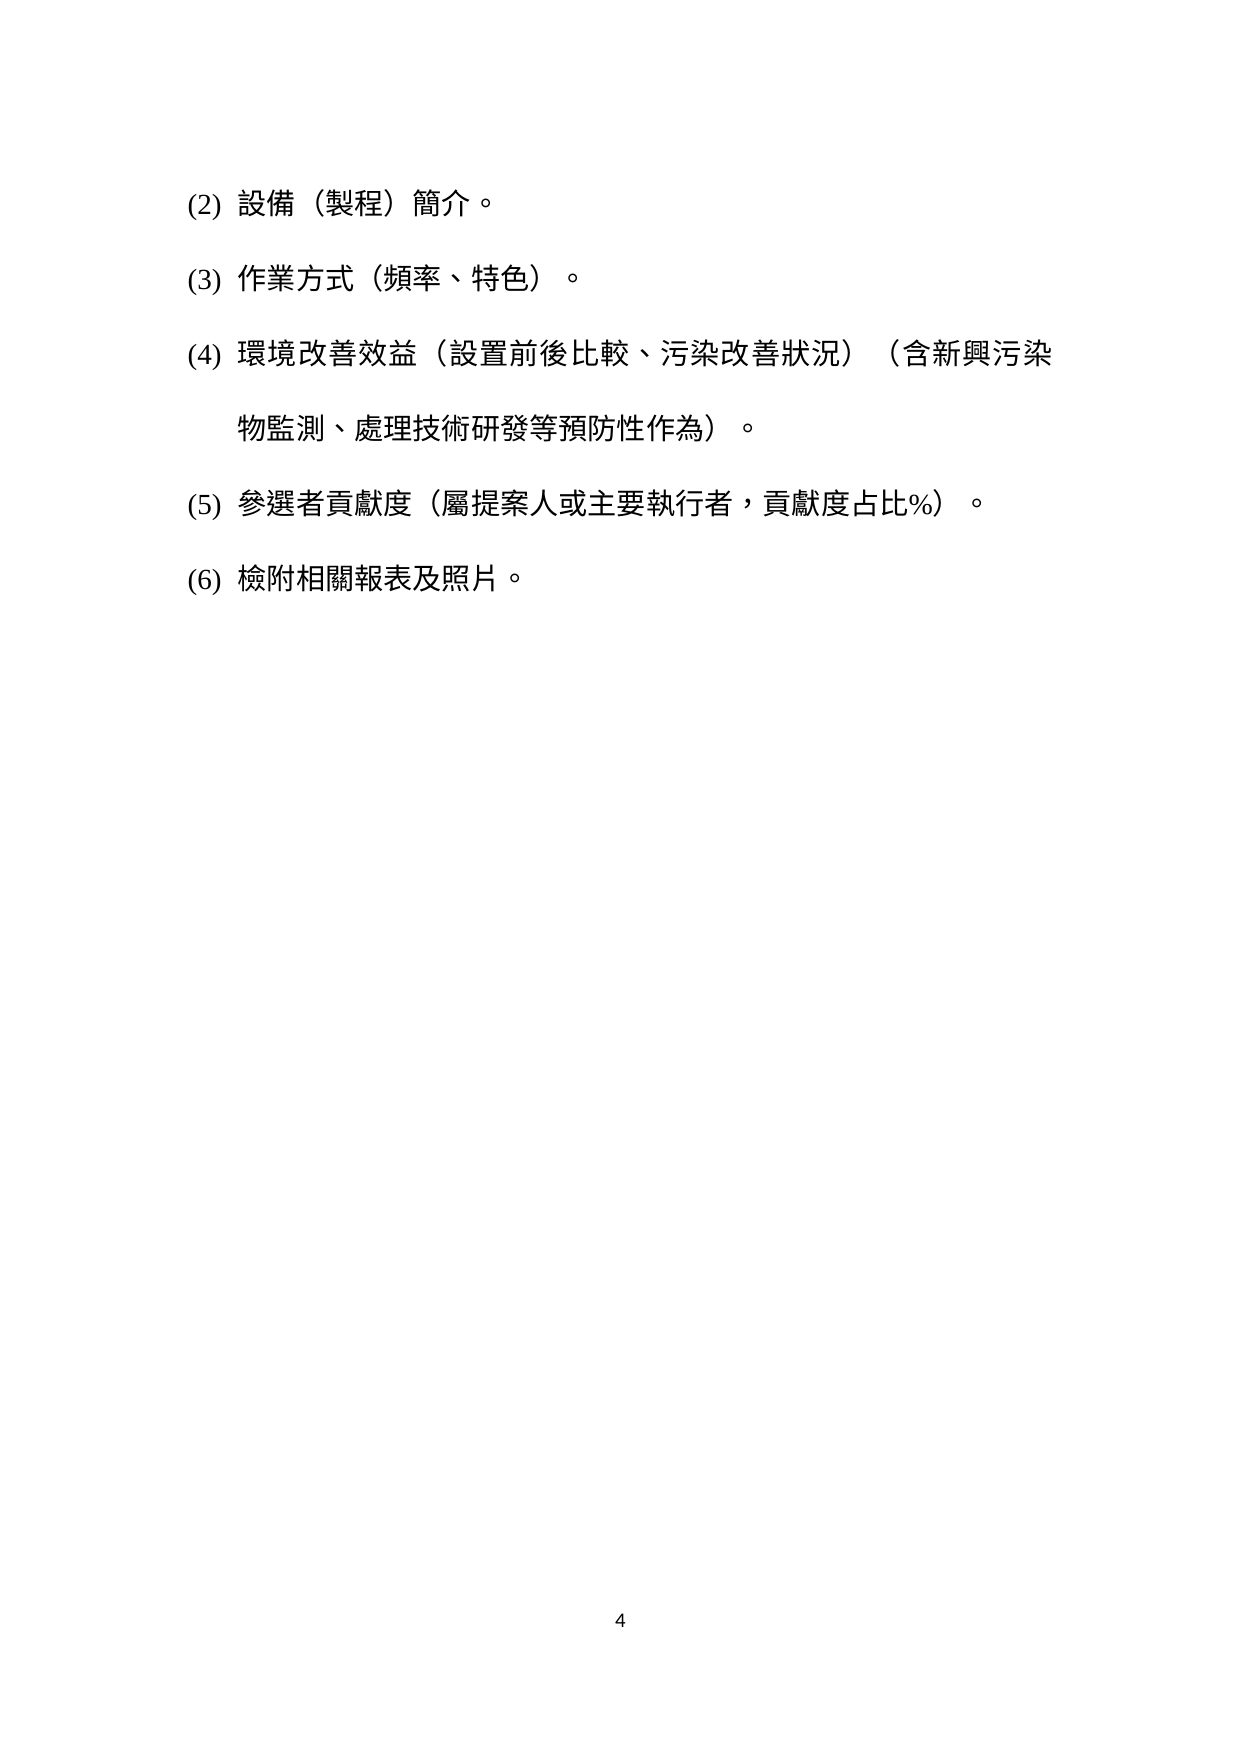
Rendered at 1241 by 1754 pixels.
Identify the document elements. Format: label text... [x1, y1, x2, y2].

list 設備（製程）簡介。 [187, 164, 1053, 239]
list 環境改善效益（設置前後比較、污染改善狀況）（含新興污染物監測、處理技術研發等預防性作為）。 [187, 314, 1053, 464]
list 作業方式（頻率、特色）。 [187, 239, 1053, 314]
list 檢附相關報表及照片。 [187, 539, 1053, 614]
list 參選者貢獻度（屬提案人或主要執行者，貢獻度占比%）。 [187, 464, 1053, 539]
